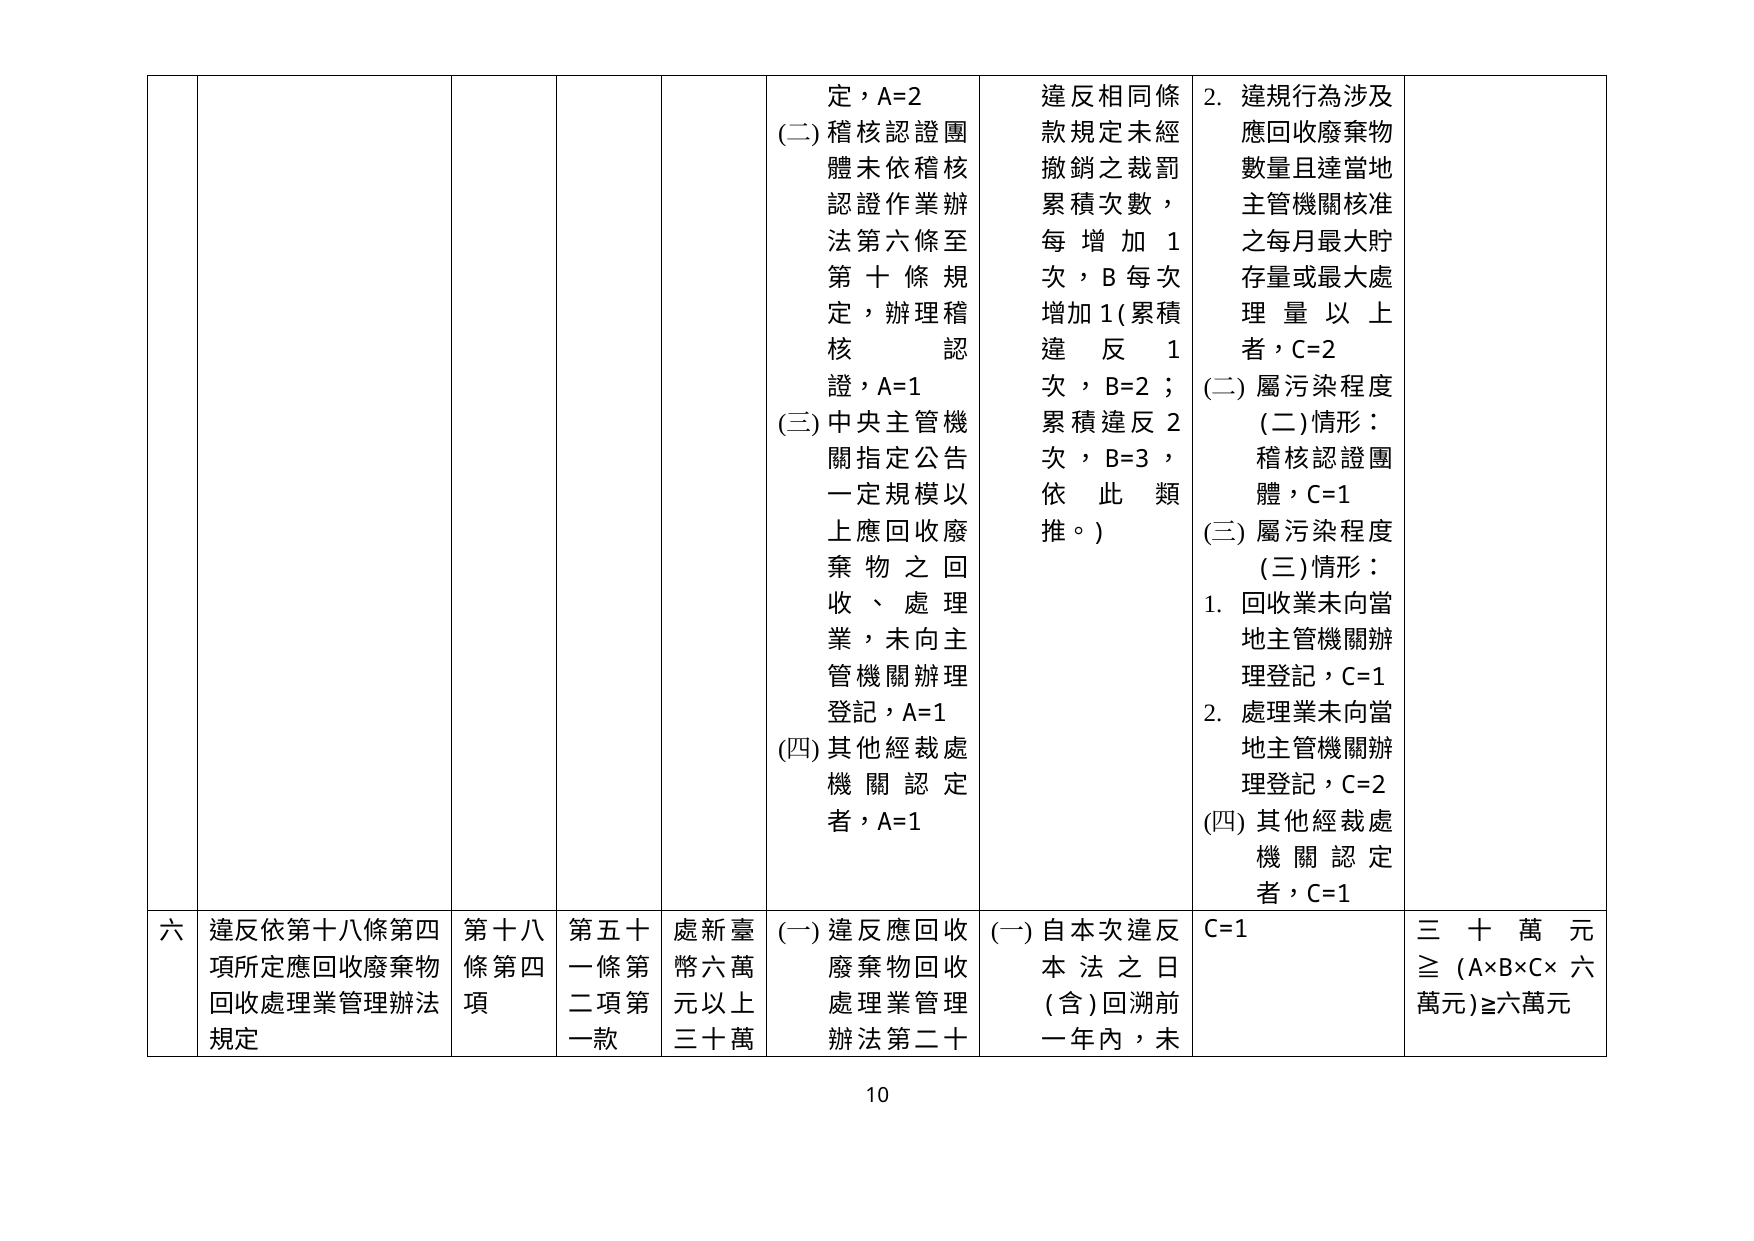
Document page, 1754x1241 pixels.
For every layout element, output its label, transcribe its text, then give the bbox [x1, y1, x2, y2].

table_cell 六 [148, 911, 197, 1056]
table_cell 第五十一條第二項第一款 [557, 911, 661, 1056]
table_cell [198, 76, 451, 910]
table_cell 違反應回收廢棄物回收處理業管理辦法第二十 [767, 911, 979, 1056]
table_cell 屬污染程度(一)情形： 違規行為未涉及應回收廢棄物數量或應回收廢棄物數量未達當地主管機關核准之每月最大貯存量或最大處理量者，C=1 違規行為涉及應回收廢棄物數量且達當地主管機關核准之每月最大貯存量或最大處理量以上者，C=2 屬污染程度(二)情形： 稽核認證團體，C=1 屬污染程度(三)情形： 回收業未向當地主管機關辦理登記，C=1 處理業未向當地主管機關辦理登記，C=2 其他經裁處機關認定者，C=1 [1193, 76, 1404, 910]
table_cell [452, 76, 556, 910]
table_cell [1405, 76, 1606, 910]
table_cell C=1 [1193, 911, 1404, 1056]
table_cell 應回收廢棄物之回收、貯存、清除，違反中央主管機關之規定，A=1；應回收廢棄物之處理，違反中央主管機關之規定，A=2 稽核認證團體未依稽核認證作業辦法第六條至第十條規定，辦理稽核認證，A=1 中央主管機關指定公告一定規模以上應回收廢棄物之回收、處理業，未向主管機關辦理登記，A=1 其他經裁處機關認定者，A=1 [767, 76, 979, 910]
table_cell 第十八條第四項 [452, 911, 556, 1056]
table_cell [148, 76, 197, 910]
table_cell 自本次違反本法之日(含)回溯前一年內，未 [980, 911, 1192, 1056]
table_cell [557, 76, 661, 910]
table_cell [662, 76, 766, 910]
table_cell 三十萬元≧(A×B×C×六萬元)≧六萬元 [1405, 911, 1606, 1056]
table_cell 違反相同條款規定未經撤銷之裁罰累積次數，每增加1次，B每次增加1(累積違反1次，B=2；累積違反2次，B=3，依此類推。) [980, 76, 1192, 910]
table_cell 違反依第十八條第四項所定應回收廢棄物回收處理業管理辦法規定 [198, 911, 451, 1056]
table_cell 處新臺幣六萬元以上三十萬 [662, 911, 766, 1056]
